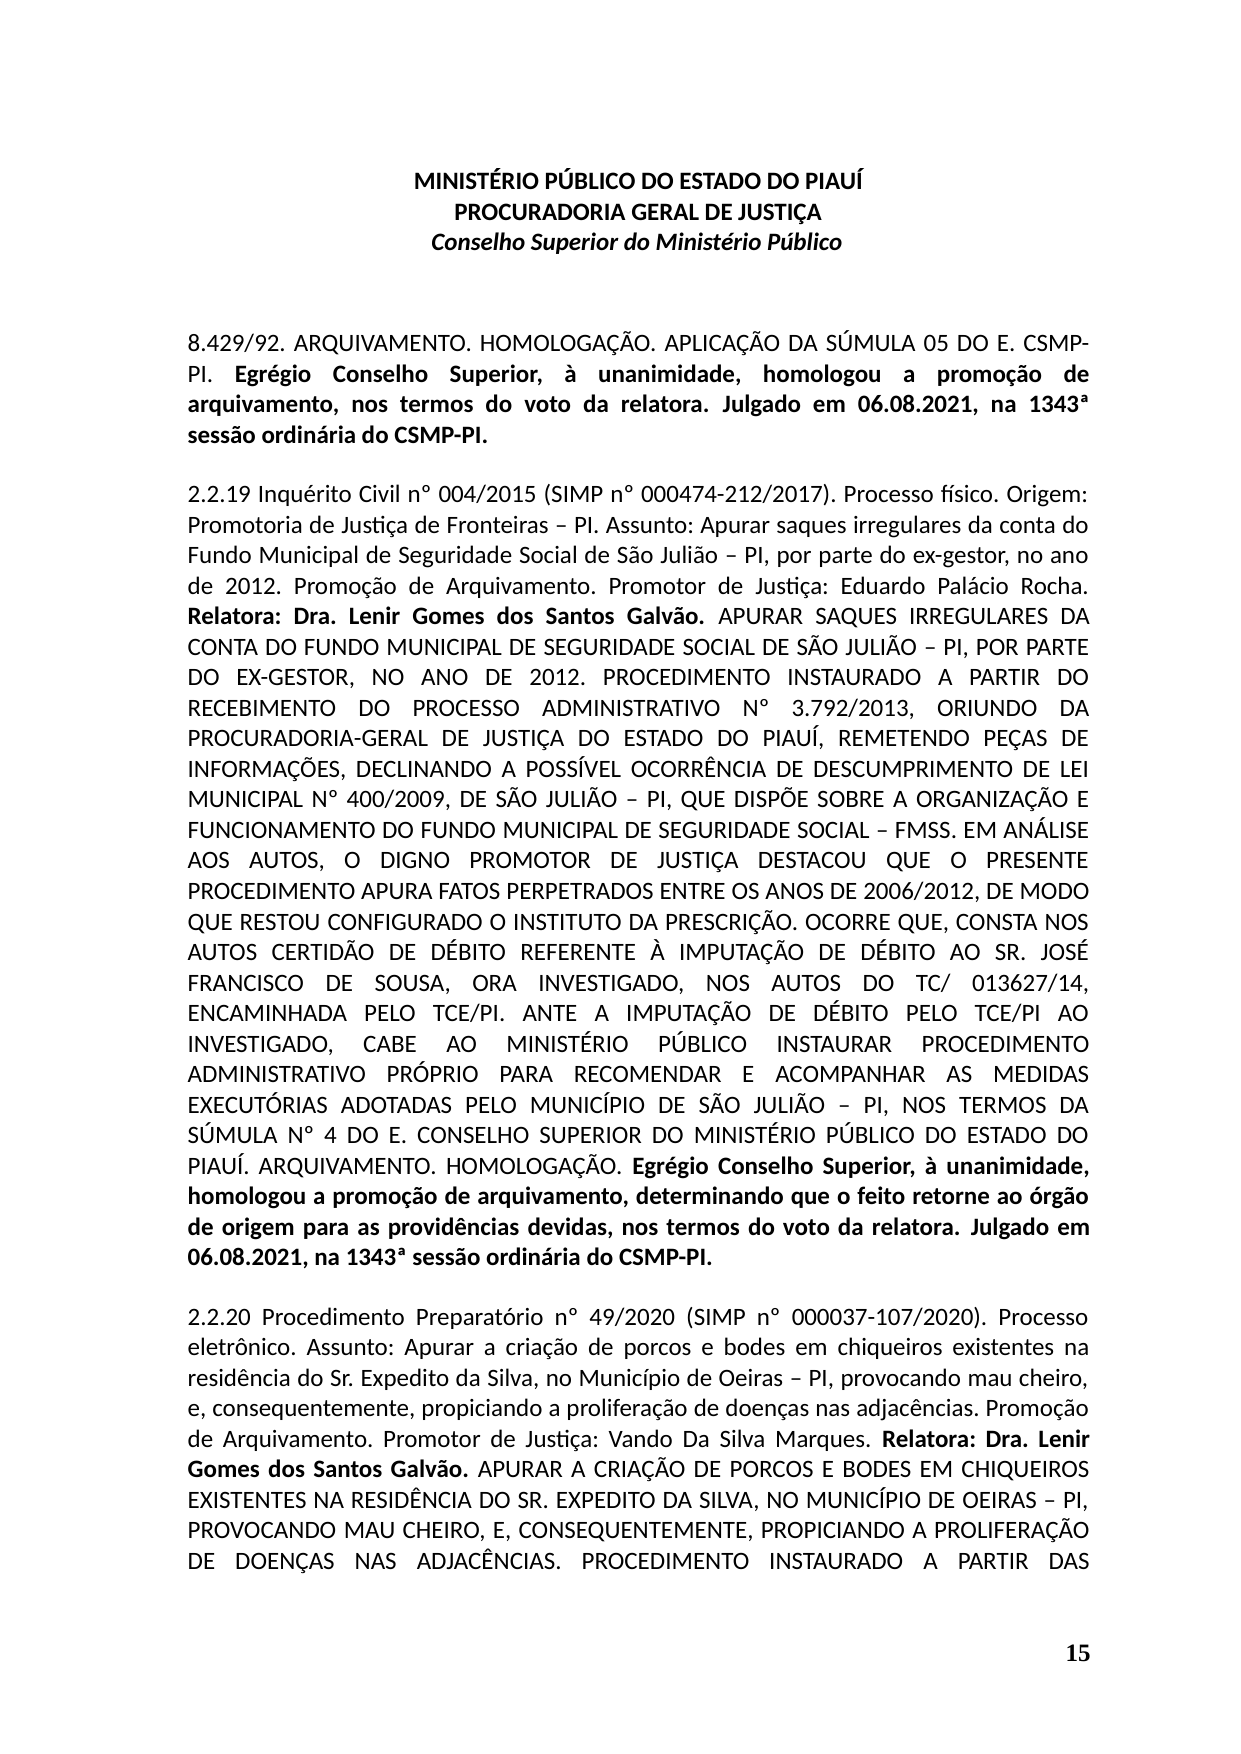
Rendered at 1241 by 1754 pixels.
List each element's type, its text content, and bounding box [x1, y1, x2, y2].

text 2.2.19 Inquérito Civil nº 004/2015 (SIMP nº 000474-212/2017). Processo físico. Origem: Promotoria de Justiça de Fronteiras – PI. Assunto: Apurar saques irregulares da conta do Fundo Municipal de Seguridade Social de São Julião – PI, por parte do ex-gestor, no ano de 2012. Promoção de Arquivamento. Promotor de Justiça: Eduardo Palácio Rocha. Relatora: Dra. Lenir Gomes dos Santos Galvão. APURAR SAQUES IRREGULARES DA CONTA DO FUNDO MUNICIPAL DE SEGURIDADE SOCIAL DE SÃO JULIÃO – PI, POR PARTE DO EX-GESTOR, NO ANO DE 2012. PROCEDIMENTO INSTAURADO A PARTIR DO RECEBIMENTO DO PROCESSO ADMINISTRATIVO Nº 3.792/2013, ORIUNDO DA PROCURADORIA-GERAL DE JUSTIÇA DO ESTADO DO PIAUÍ, REMETENDO PEÇAS DE INFORMAÇÕES, DECLINANDO A POSSÍVEL OCORRÊNCIA DE DESCUMPRIMENTO DE LEI MUNICIPAL Nº 400/2009, DE SÃO JULIÃO – PI, QUE DISPÕE SOBRE A ORGANIZAÇÃO E FUNCIONAMENTO DO FUNDO MUNICIPAL DE SEGURIDADE SOCIAL – FMSS. EM ANÁLISE AOS AUTOS, O DIGNO PROMOTOR DE JUSTIÇA DESTACOU QUE O PRESENTE PROCEDIMENTO APURA FATOS PERPETRADOS ENTRE OS ANOS DE 2006/2012, DE MODO QUE RESTOU CONFIGURADO O INSTITUTO DA PRESCRIÇÃO. OCORRE QUE, CONSTA NOS AUTOS CERTIDÃO DE DÉBITO REFERENTE À IMPUTAÇÃO DE DÉBITO AO SR. JOSÉ FRANCISCO DE SOUSA, ORA INVESTIGADO, NOS AUTOS DO TC/ 013627/14, ENCAMINHADA PELO TCE/PI. ANTE A IMPUTAÇÃO DE DÉBITO PELO TCE/PI AO INVESTIGADO, CABE AO MINISTÉRIO PÚBLICO INSTAURAR PROCEDIMENTO ADMINISTRATIVO PRÓPRIO PARA RECOMENDAR E ACOMPANHAR AS MEDIDAS EXECUTÓRIAS ADOTADAS PELO MUNICÍPIO DE SÃO JULIÃO – PI, NOS TERMOS DA SÚMULA Nº 4 DO E. CONSELHO SUPERIOR DO MINISTÉRIO PÚBLICO DO ESTADO DO PIAUÍ. ARQUIVAMENTO. HOMOLOGAÇÃO. Egrégio Conselho Superior, à unanimidade, homologou a promoção de arquivamento, determinando que o feito retorne ao órgão de origem para as providências devidas, nos termos do voto da relatora. Julgado em 06.08.2021, na 1343ª sessão ordinária do CSMP-PI. [187, 478, 1090, 1272]
text 8.429/92. ARQUIVAMENTO. HOMOLOGAÇÃO. APLICAÇÃO DA SÚMULA 05 DO E. CSMP-PI. Egrégio Conselho Superior, à unanimidade, homologou a promoção de arquivamento, nos termos do voto da relatora. Julgado em 06.08.2021, na 1343ª sessão ordinária do CSMP-PI. [187, 327, 1090, 449]
text 2.2.20 Procedimento Preparatório nº 49/2020 (SIMP nº 000037-107/2020). Processo eletrônico. Assunto: Apurar a criação de porcos e bodes em chiqueiros existentes na residência do Sr. Expedito da Silva, no Município de Oeiras – PI, provocando mau cheiro, e, consequentemente, propiciando a proliferação de doenças nas adjacências. Promoção de Arquivamento. Promotor de Justiça: Vando Da Silva Marques. Relatora: Dra. Lenir Gomes dos Santos Galvão. APURAR A CRIAÇÃO DE PORCOS E BODES EM CHIQUEIROS EXISTENTES NA RESIDÊNCIA DO SR. EXPEDITO DA SILVA, NO MUNICÍPIO DE OEIRAS – PI, PROVOCANDO MAU CHEIRO, E, CONSEQUENTEMENTE, PROPICIANDO A PROLIFERAÇÃO DE DOENÇAS NAS ADJACÊNCIAS. PROCEDIMENTO INSTAURADO A PARTIR DAS [187, 1301, 1090, 1575]
